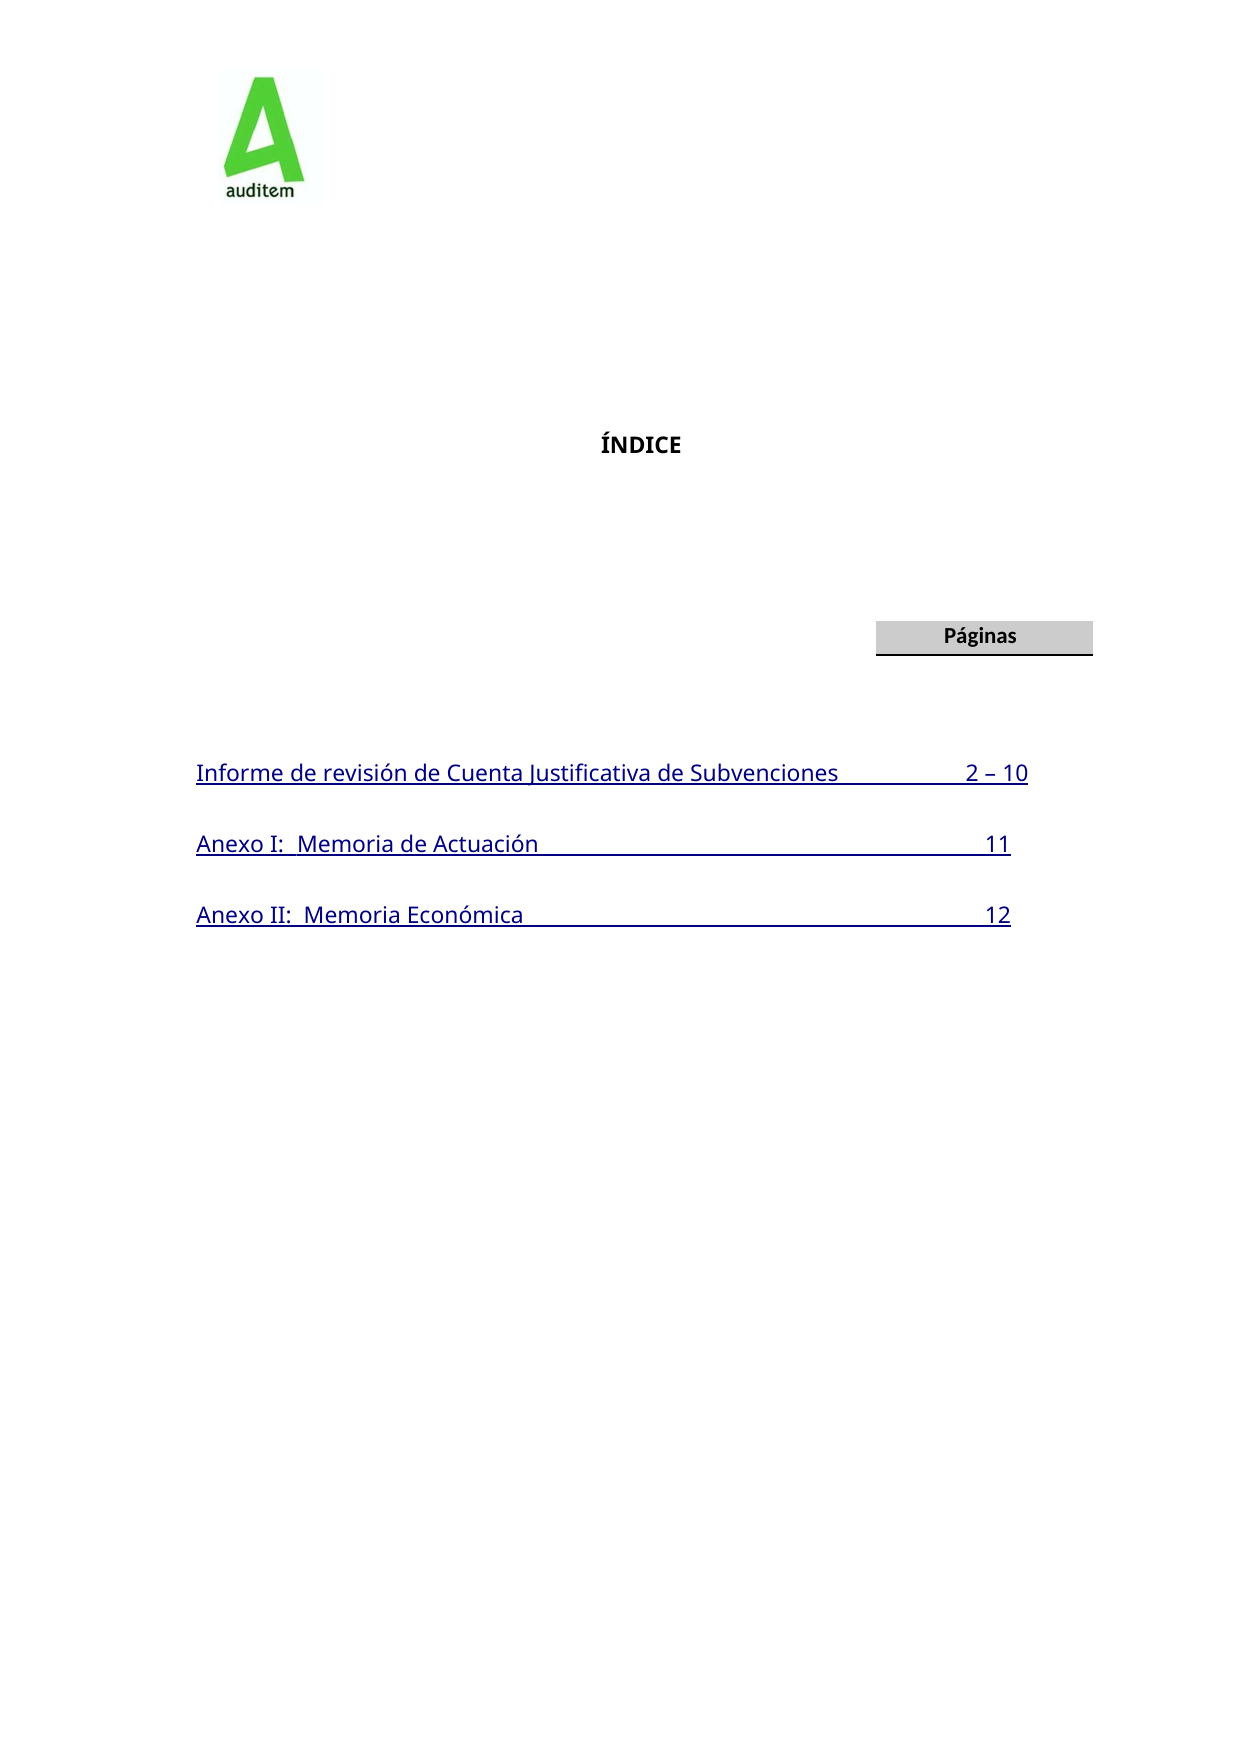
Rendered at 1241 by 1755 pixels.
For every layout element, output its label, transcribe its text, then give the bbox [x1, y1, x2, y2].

text Anexo I: Memoria de Actuación 11 [196, 828, 1238, 859]
text Informe de revisión de Cuenta Justificativa de Subvenciones 2 – 10 [196, 757, 1238, 788]
text ÍNDICE [191, 429, 1091, 460]
text Anexo II: Memoria Económica 12 [196, 899, 1238, 930]
